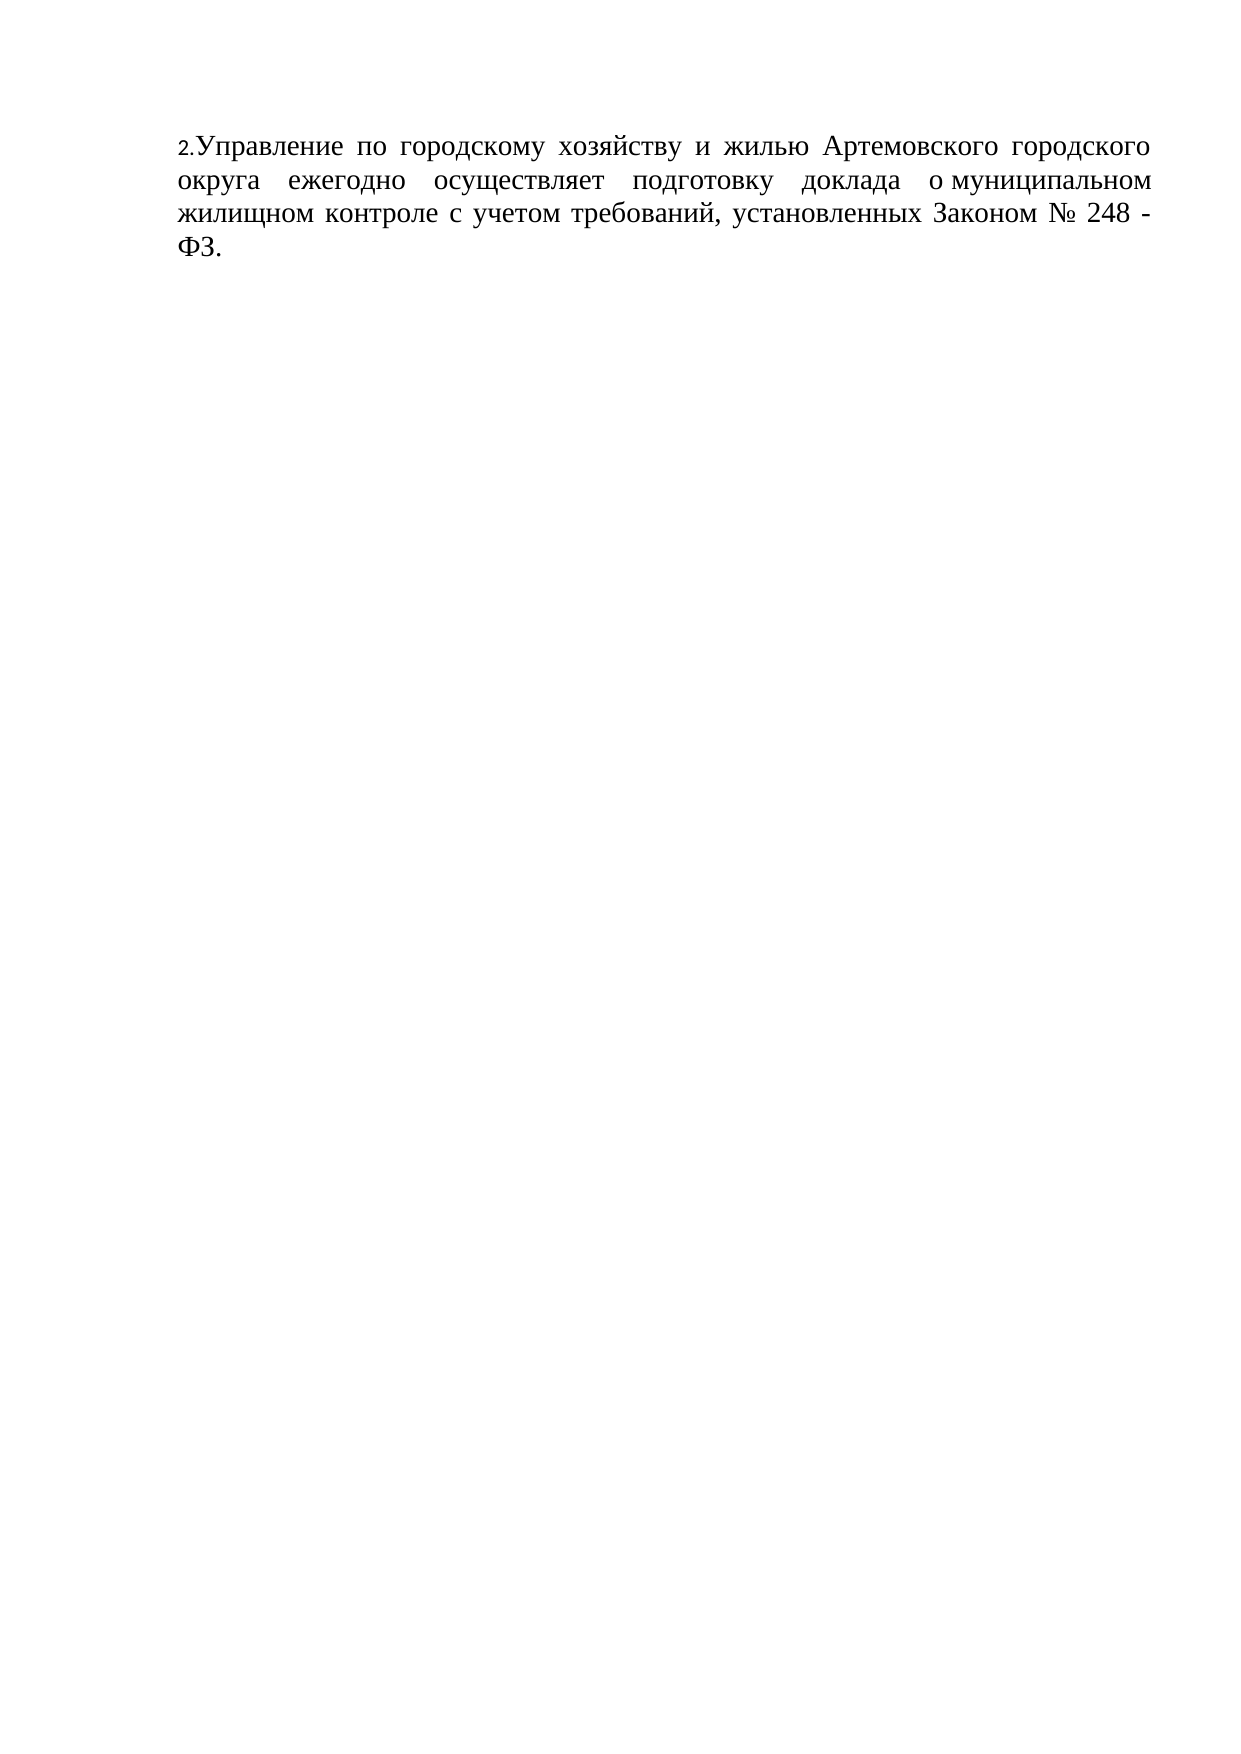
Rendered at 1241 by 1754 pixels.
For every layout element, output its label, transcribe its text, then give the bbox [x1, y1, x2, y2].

list Управление по городскому хозяйству и жилью Артемовского городского округа ежегодно осуществляет подготовку доклада о муниципальном жилищном контроле с учетом требований, установленных Законом № 248 - ФЗ. [177, 128, 1152, 263]
